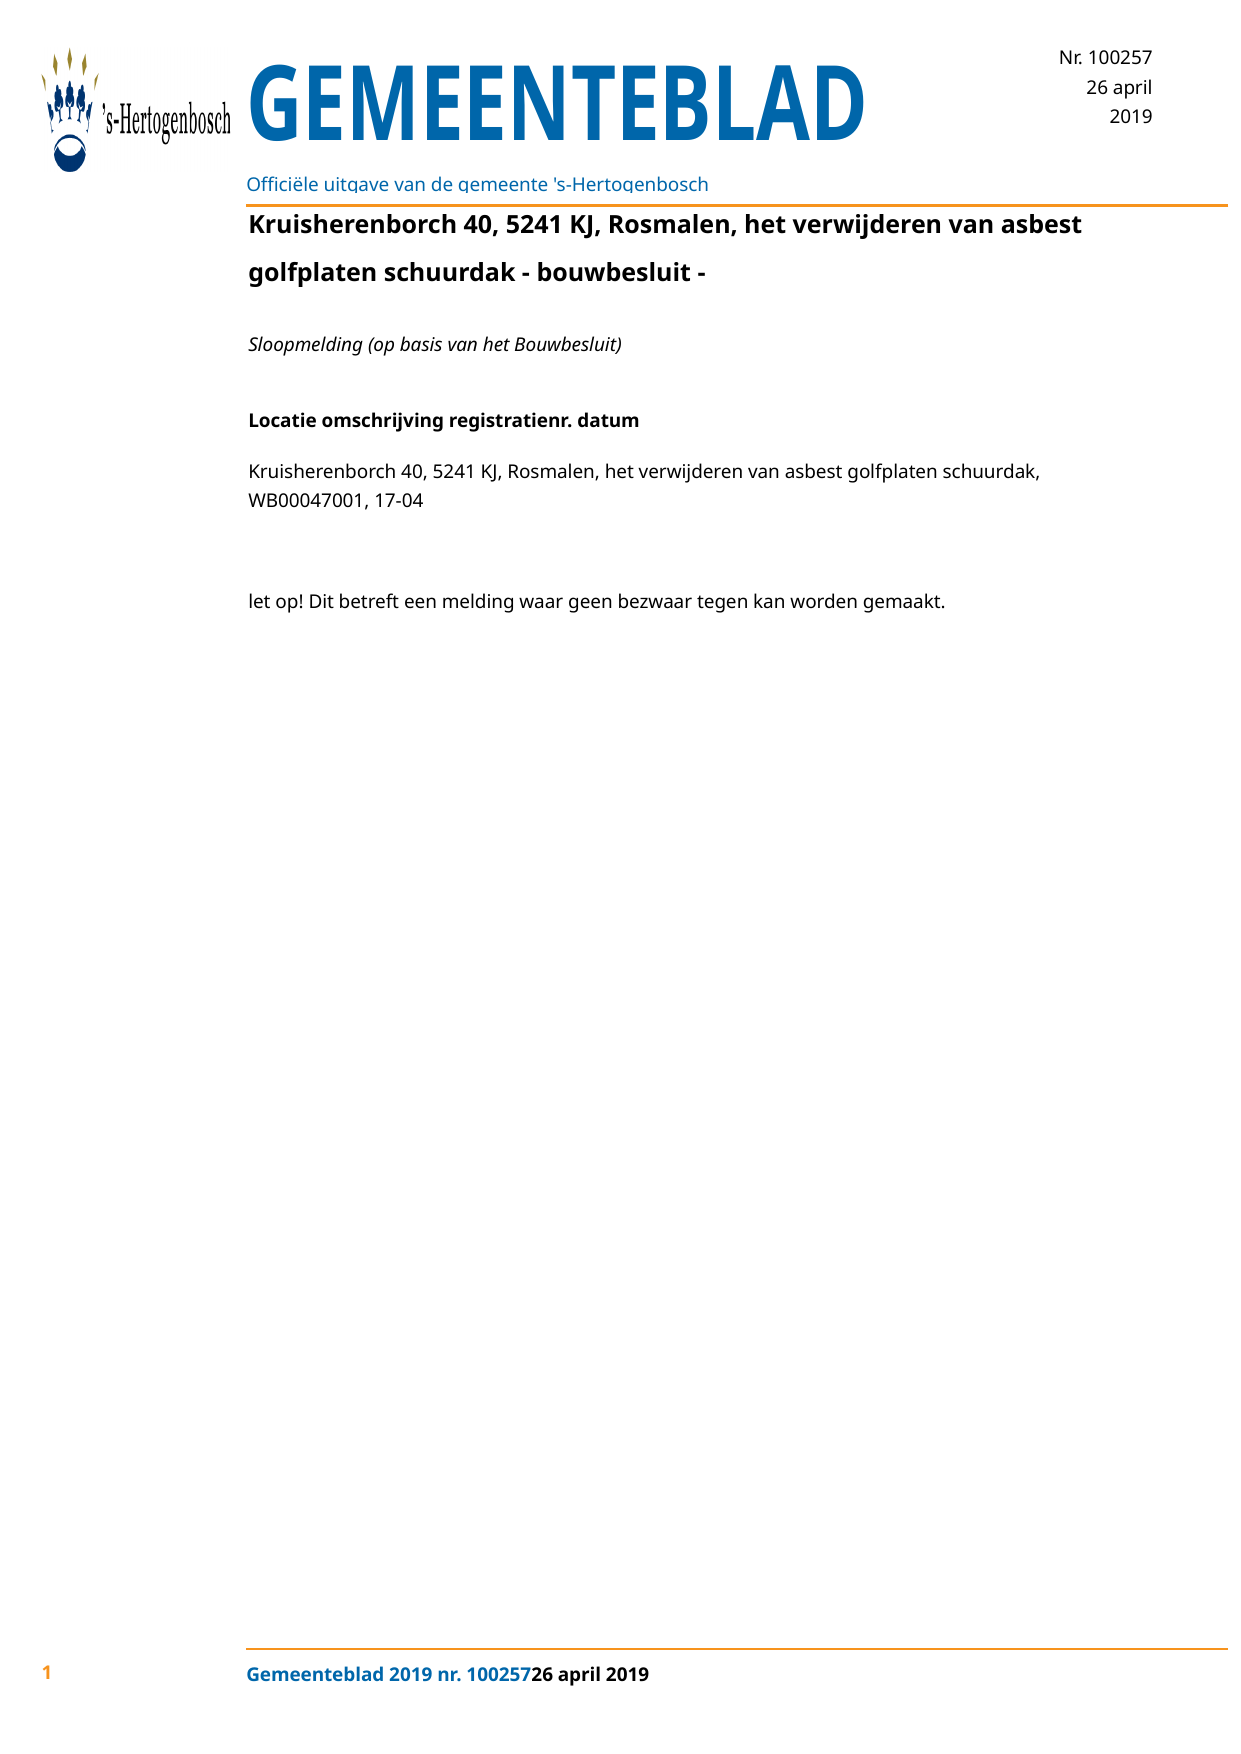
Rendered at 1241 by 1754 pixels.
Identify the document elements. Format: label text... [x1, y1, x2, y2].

text Locatie omschrijving registratienr. datum [248, 408, 1152, 433]
text let op! Dit betreft een melding waar geen bezwaar tegen kan worden gemaakt. [248, 588, 1152, 614]
text Kruisherenborch 40, 5241 KJ, Rosmalen, het verwijderen van asbest golfplaten schuurdak - bouwbesluit - [248, 207, 1152, 288]
picture [41, 47, 231, 172]
text Kruisherenborch 40, 5241 KJ, Rosmalen, het verwijderen van asbest golfplaten schuurdak, WB00047001, 17-04 [248, 458, 1152, 513]
text Sloopmelding (op basis van het Bouwbesluit) [248, 331, 1152, 357]
